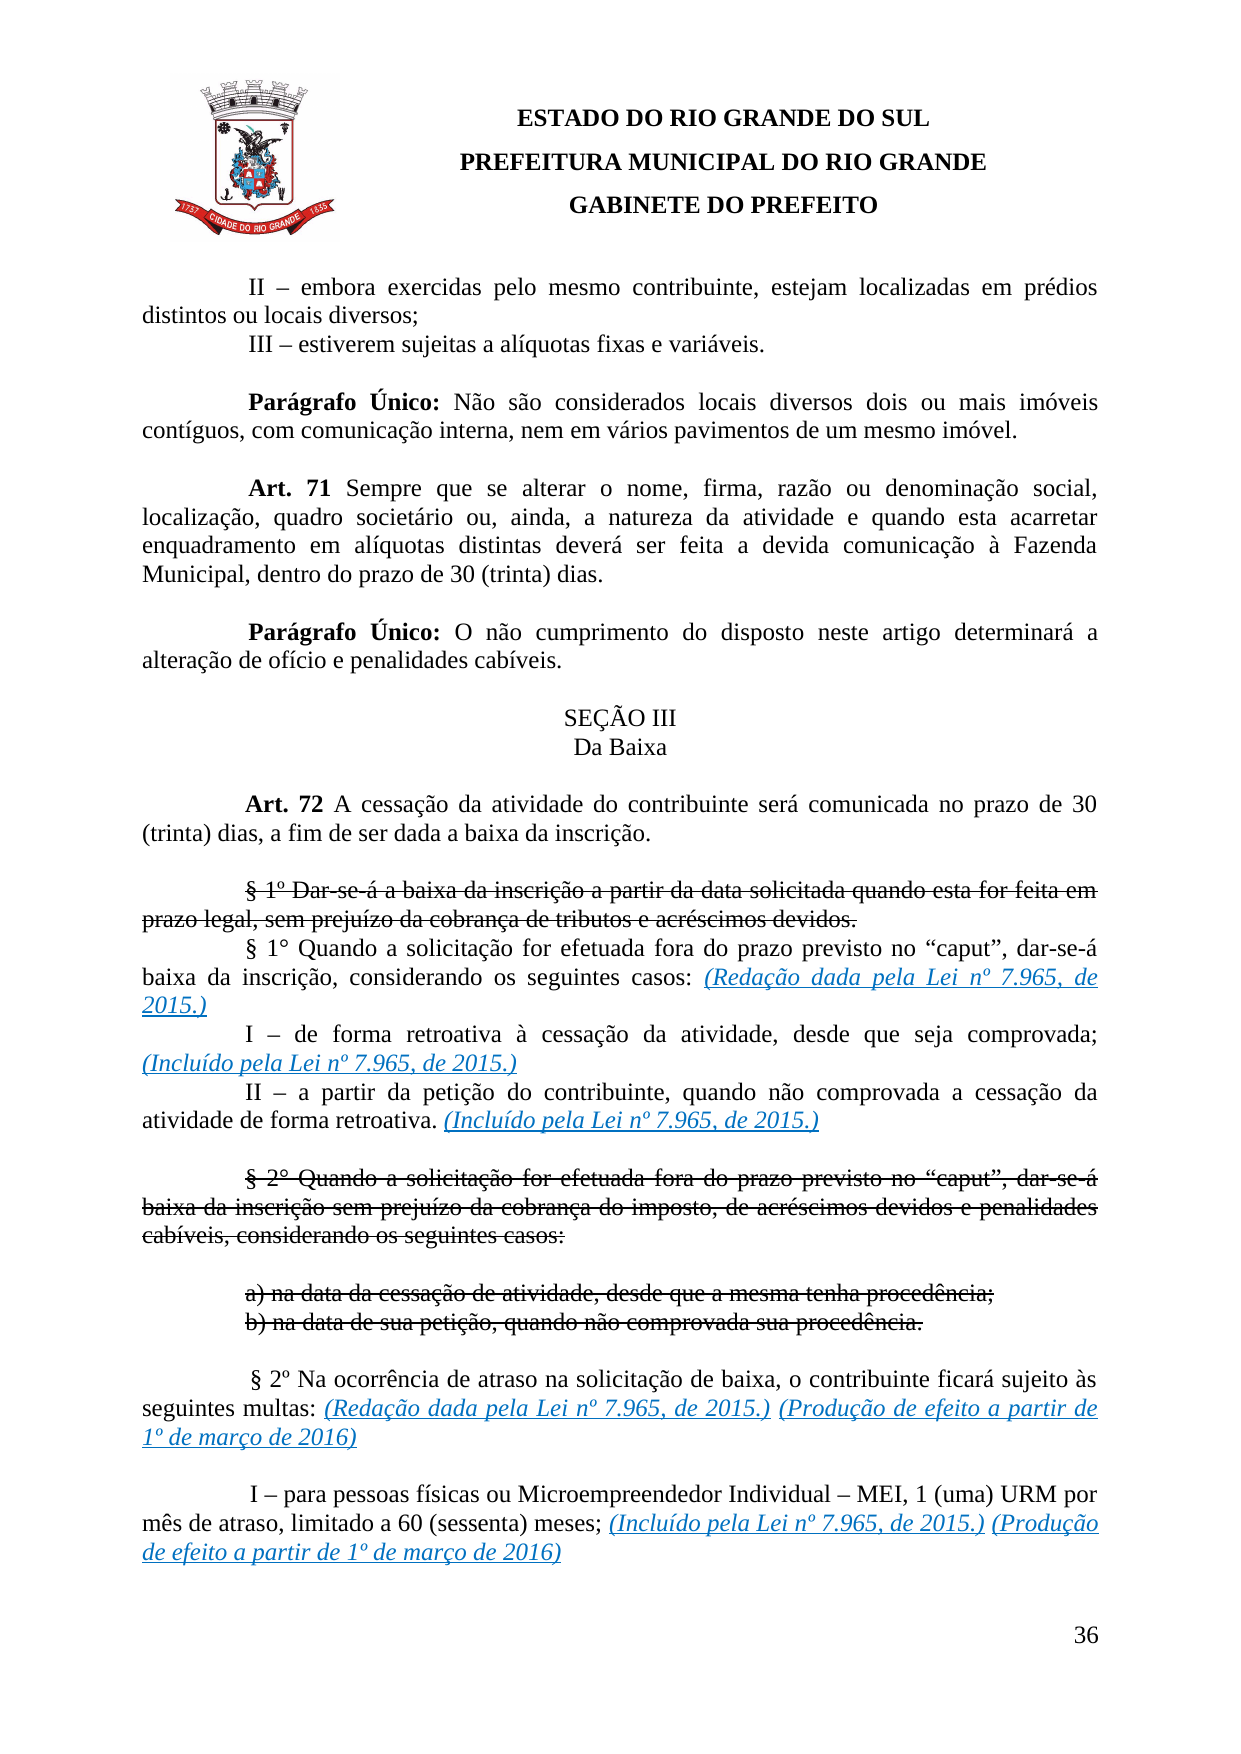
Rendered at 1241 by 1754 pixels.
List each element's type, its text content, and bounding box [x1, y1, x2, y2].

text § 2° Quando a solicitação for efetuada fora do prazo previsto no “caput”, dar-se-á baixa da inscrição sem prejuízo da cobrança do imposto, de acréscimos devidos e penalidades cabíveis, considerando os seguintes casos: [142, 1163, 1098, 1207]
list b) na data de sua petição, quando não comprovada sua procedência. [245, 1307, 1098, 1335]
list a) na data da cessação de atividade, desde que a mesma tenha procedência; [245, 1278, 1098, 1307]
text Parágrafo Único: Não são considerados locais diversos dois ou mais imóveis contíguos, com comunicação interna, nem em vários pavimentos de um mesmo imóvel. [142, 387, 1098, 444]
subtitle Da Baixa [142, 732, 1098, 760]
text Art. 71 Sempre que se alterar o nome, firma, razão ou denominação social, localização, quadro societário ou, ainda, a natureza da atividade e quando esta acarretar enquadramento em alíquotas distintas deverá ser feita a devida comunicação à Fazenda Municipal, dentro do prazo de 30 (trinta) dias. [142, 473, 1098, 588]
text § 2º Na ocorrência de atraso na solicitação de baixa, o contribuinte ficará sujeito às seguintes multas: (Redação dada pela Lei nº 7.965, de 2015.) (Produção de efeito a partir de 1º de março de 2016) [142, 1364, 1098, 1450]
text I – para pessoas físicas ou Microempreendedor Individual – MEI, 1 (uma) URM por mês de atraso, limitado a 60 (sessenta) meses; (Incluído pela Lei nº 7.965, de 2015.) (Produção de efeito a partir de 1º de março de 2016) [142, 1479, 1098, 1565]
text II – embora exercidas pelo mesmo contribuinte, estejam localizadas em prédios distintos ou locais diversos; [142, 272, 1098, 329]
text II – a partir da petição do contribuinte, quando não comprovada a cessação da atividade de forma retroativa. (Incluído pela Lei nº 7.965, de 2015.) [142, 1077, 1098, 1134]
text I – de forma retroativa à cessação da atividade, desde que seja comprovada; (Incluído pela Lei nº 7.965, de 2015.) [142, 1019, 1098, 1077]
text § 2° Quando a solicitação for efetuada fora do prazo previsto no “caput”, dar-se-á baixa da inscrição sem prejuízo da cobrança do imposto, de acréscimos devidos e penalidades cabíveis, considerando os seguintes casos: [142, 1209, 1098, 1249]
text Art. 72 A cessação da atividade do contribuinte será comunicada no prazo de 30 (trinta) dias, a fim de ser dada a baixa da inscrição. [142, 789, 1098, 847]
text § 1º Dar-se-á a baixa da inscrição a partir da data solicitada quando esta for feita em prazo legal, sem prejuízo da cobrança de tributos e acréscimos devidos. [142, 875, 1098, 933]
text III – estiverem sujeitas a alíquotas fixas e variáveis. [142, 329, 1098, 358]
subtitle SEÇÃO III [142, 703, 1098, 732]
text § 1° Quando a solicitação for efetuada fora do prazo previsto no “caput”, dar-se-á baixa da inscrição, considerando os seguintes casos: (Redação dada pela Lei nº 7.965, de 2015.) [142, 933, 1098, 1019]
text Parágrafo Único: O não cumprimento do disposto neste artigo determinará a alteração de ofício e penalidades cabíveis. [142, 617, 1098, 674]
picture [169, 73, 340, 242]
